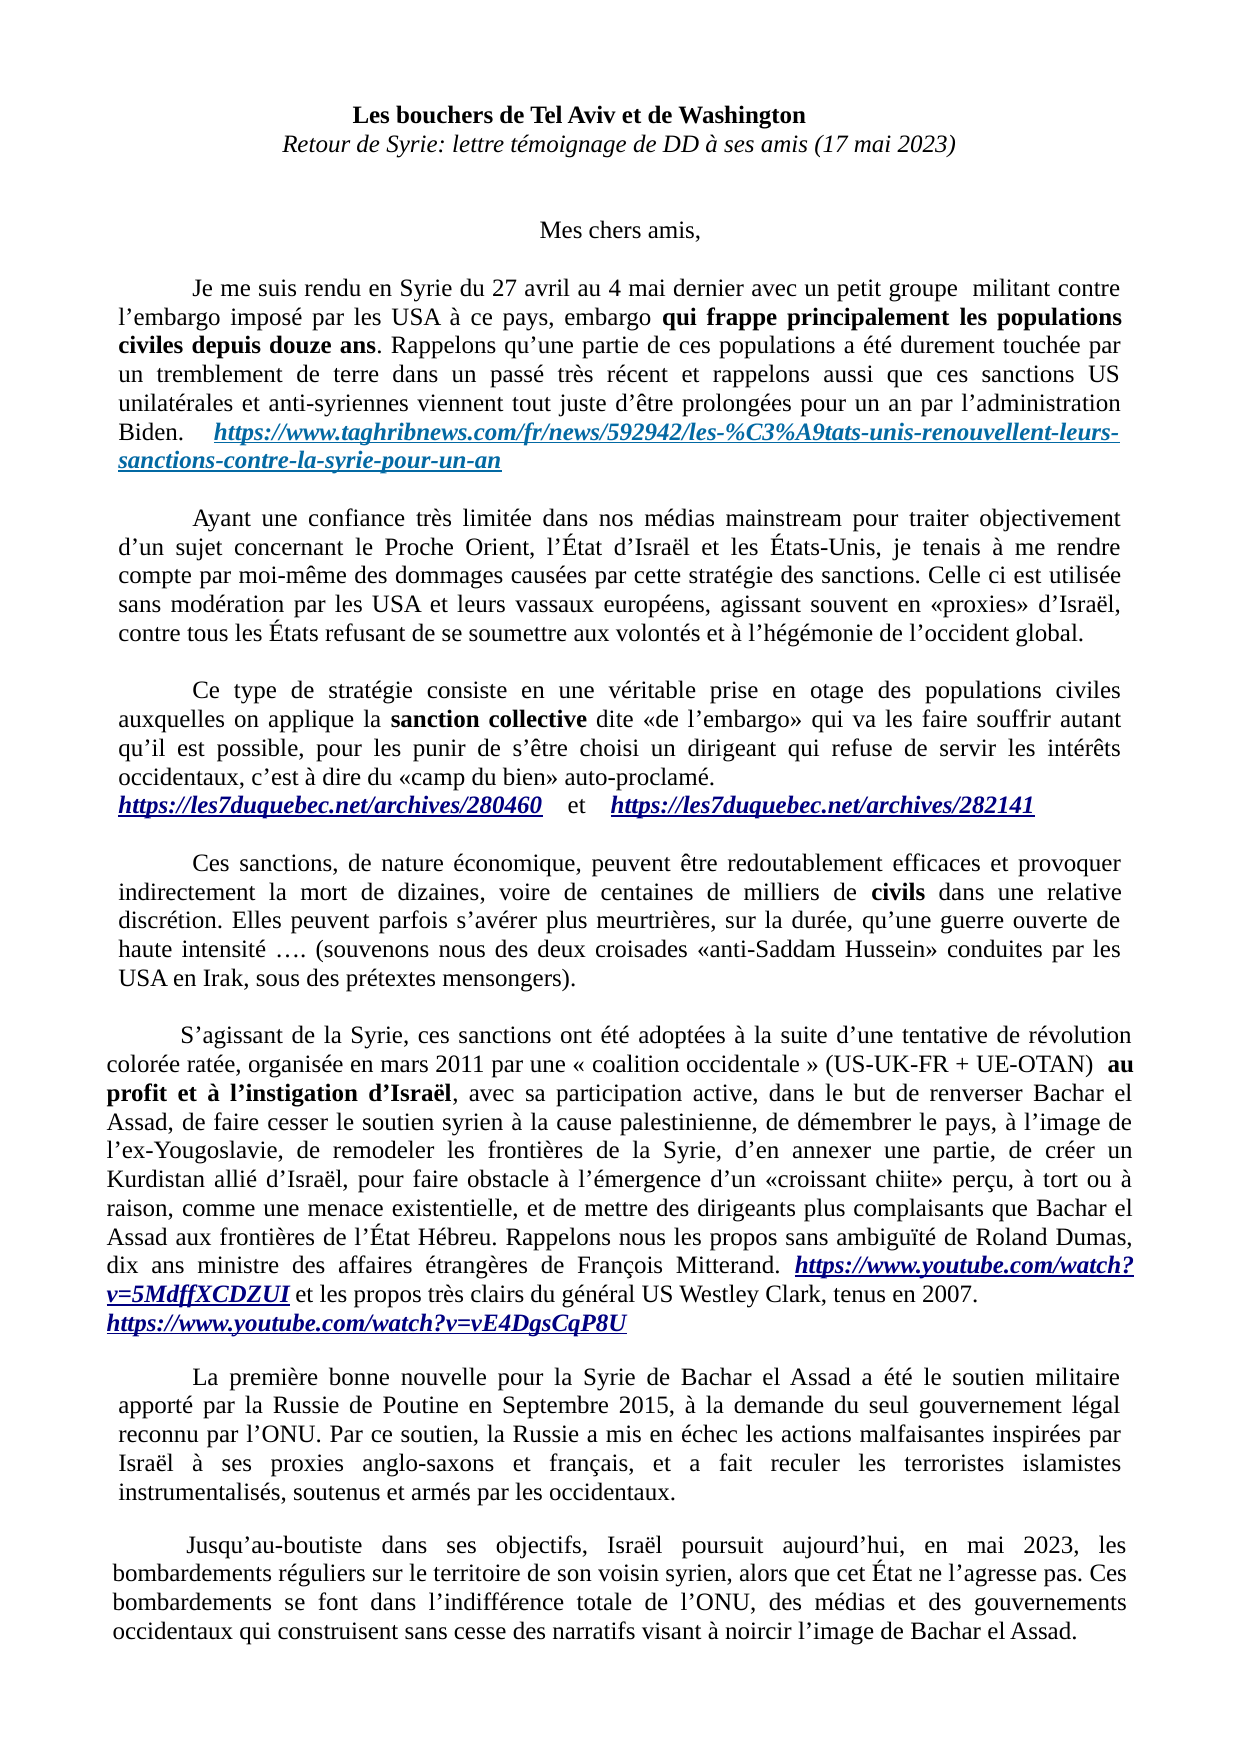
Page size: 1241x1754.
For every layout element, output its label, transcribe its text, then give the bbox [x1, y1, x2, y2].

text Les bouchers de Tel Aviv et de Washington [118, 100, 1122, 129]
text Ces sanctions, de nature économique, peuvent être redoutablement efficaces et provoquer indirectement la mort de dizaines, voire de centaines de milliers de civils dans une relative discrétion. Elles peuvent parfois s’avérer plus meurtrières, sur la durée, qu’une guerre ouverte de haute intensité …. (souvenons nous des deux croisades «anti-Saddam Hussein» conduites par les USA en Irak, sous des prétextes mensongers). [118, 848, 1122, 992]
text Retour de Syrie: lettre témoignage de DD à ses amis (17 mai 2023) [118, 129, 1122, 158]
text Mes chers amis, [118, 215, 1122, 244]
text Jusqu’au-boutiste dans ses objectifs, Israël poursuit aujourd’hui, en mai 2023, les bombardements réguliers sur le territoire de son voisin syrien, alors que cet État ne l’agresse pas. Ces bombardements se font dans l’indifférence totale de l’ONU, des médias et des gouvernements occidentaux qui construisent sans cesse des narratifs visant à noircir l’image de Bachar el Assad. [112, 1530, 1128, 1645]
text Ce type de stratégie consiste en une véritable prise en otage des populations civiles auxquelles on applique la sanction collective dite «de l’embargo» qui va les faire souffrir autant qu’il est possible, pour les punir de s’être choisi un dirigeant qui refuse de servir les intérêts occidentaux, c’est à dire du «camp du bien» auto-proclamé. [118, 675, 1122, 790]
text S’agissant de la Syrie, ces sanctions ont été adoptées à la suite d’une tentative de révolution colorée ratée, organisée en mars 2011 par une « coalition occidentale » (US-UK-FR + UE-OTAN) au profit et à l’instigation d’Israël, avec sa participation active, dans le but de renverser Bachar el Assad, de faire cesser le soutien syrien à la cause palestinienne, de démembrer le pays, à l’image de l’ex-Yougoslavie, de remodeler les frontières de la Syrie, d’en annexer une partie, de créer un Kurdistan allié d’Israël, pour faire obstacle à l’émergence d’un «croissant chiite» perçu, à tort ou à raison, comme une menace existentielle, et de mettre des dirigeants plus complaisants que Bachar el Assad aux frontières de l’État Hébreu. Rappelons nous les propos sans ambiguïté de Roland Dumas, dix ans ministre des affaires étrangères de François Mitterand. https://www.youtube.com/watch?v=5MdffXCDZUI et les propos très clairs du général US Westley Clark, tenus en 2007. [106, 1020, 1134, 1308]
text Ayant une confiance très limitée dans nos médias mainstream pour traiter objectivement d’un sujet concernant le Proche Orient, l’État d’Israël et les États-Unis, je tenais à me rendre compte par moi-même des dommages causées par cette stratégie des sanctions. Celle ci est utilisée sans modération par les USA et leurs vassaux européens, agissant souvent en «proxies» d’Israël, contre tous les États refusant de se soumettre aux volontés et à l’hégémonie de l’occident global. [118, 503, 1122, 647]
text https://www.youtube.com/watch?v=vE4DgsCqP8U [106, 1308, 1134, 1337]
text La première bonne nouvelle pour la Syrie de Bachar el Assad a été le soutien militaire apporté par la Russie de Poutine en Septembre 2015, à la demande du seul gouvernement légal reconnu par l’ONU. Par ce soutien, la Russie a mis en échec les actions malfaisantes inspirées par Israël à ses proxies anglo-saxons et français, et a fait reculer les terroristes islamistes instrumentalisés, soutenus et armés par les occidentaux. [118, 1362, 1122, 1506]
text Je me suis rendu en Syrie du 27 avril au 4 mai dernier avec un petit groupe militant contre l’embargo imposé par les USA à ce pays, embargo qui frappe principalement les populations civiles depuis douze ans. Rappelons qu’une partie de ces populations a été durement touchée par un tremblement de terre dans un passé très récent et rappelons aussi que ces sanctions US unilatérales et anti-syriennes viennent tout juste d’être prolongées pour un an par l’administration Biden. https://www.taghribnews.com/fr/news/592942/les-%C3%A9tats-unis-renouvellent-leurs-sanctions-contre-la-syrie-pour-un-an [118, 273, 1122, 474]
text https://les7duquebec.net/archives/280460 et https://les7duquebec.net/archives/282141 [118, 790, 1122, 819]
